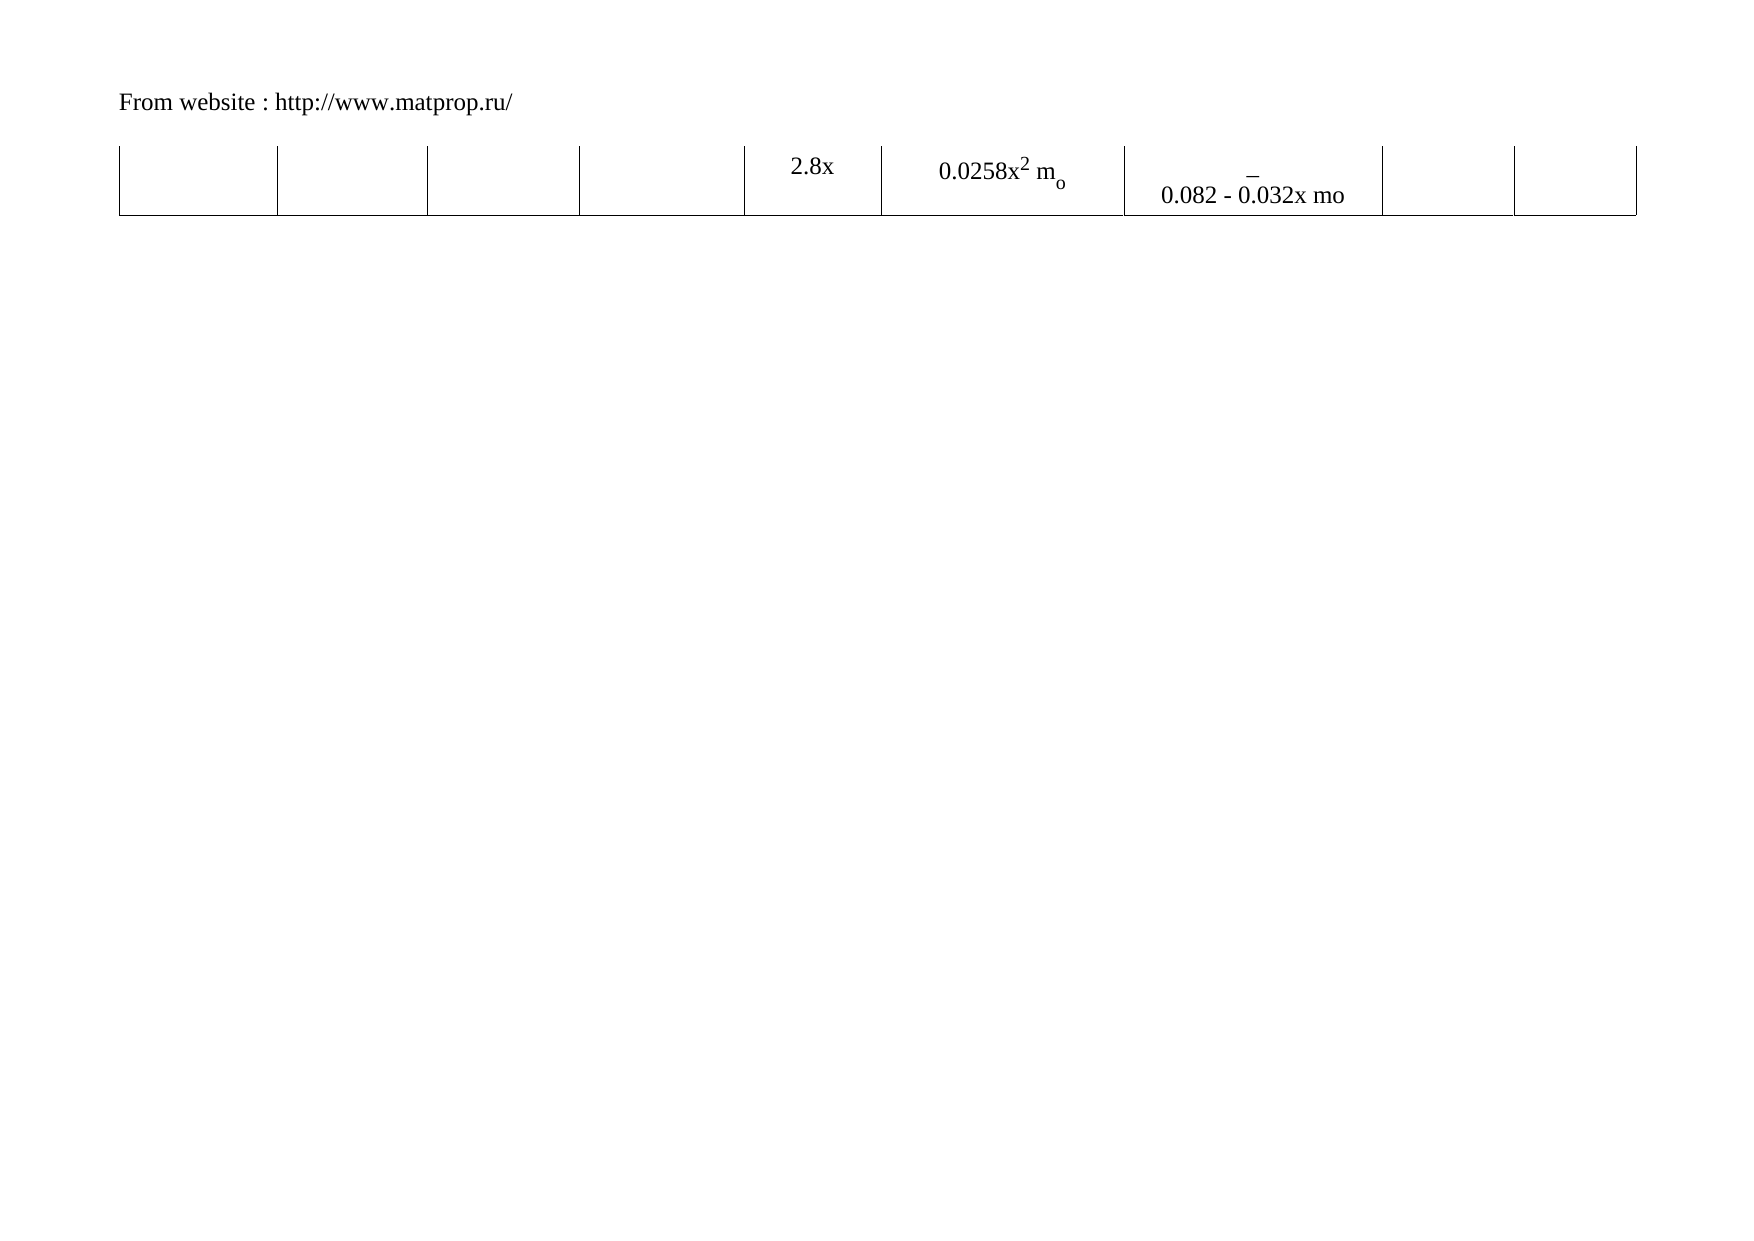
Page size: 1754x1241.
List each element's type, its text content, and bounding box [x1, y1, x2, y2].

table_cell [120, 146, 277, 215]
table_cell [580, 146, 744, 215]
table_cell _ 0.082 - 0.032x mo [1125, 146, 1382, 215]
table_cell [428, 146, 579, 215]
table_cell [278, 146, 427, 215]
table_cell [1515, 146, 1636, 215]
table_cell [1383, 146, 1513, 215]
table_cell 0.0258x2 mo [882, 146, 1123, 215]
table_cell 2.8x [745, 146, 881, 215]
